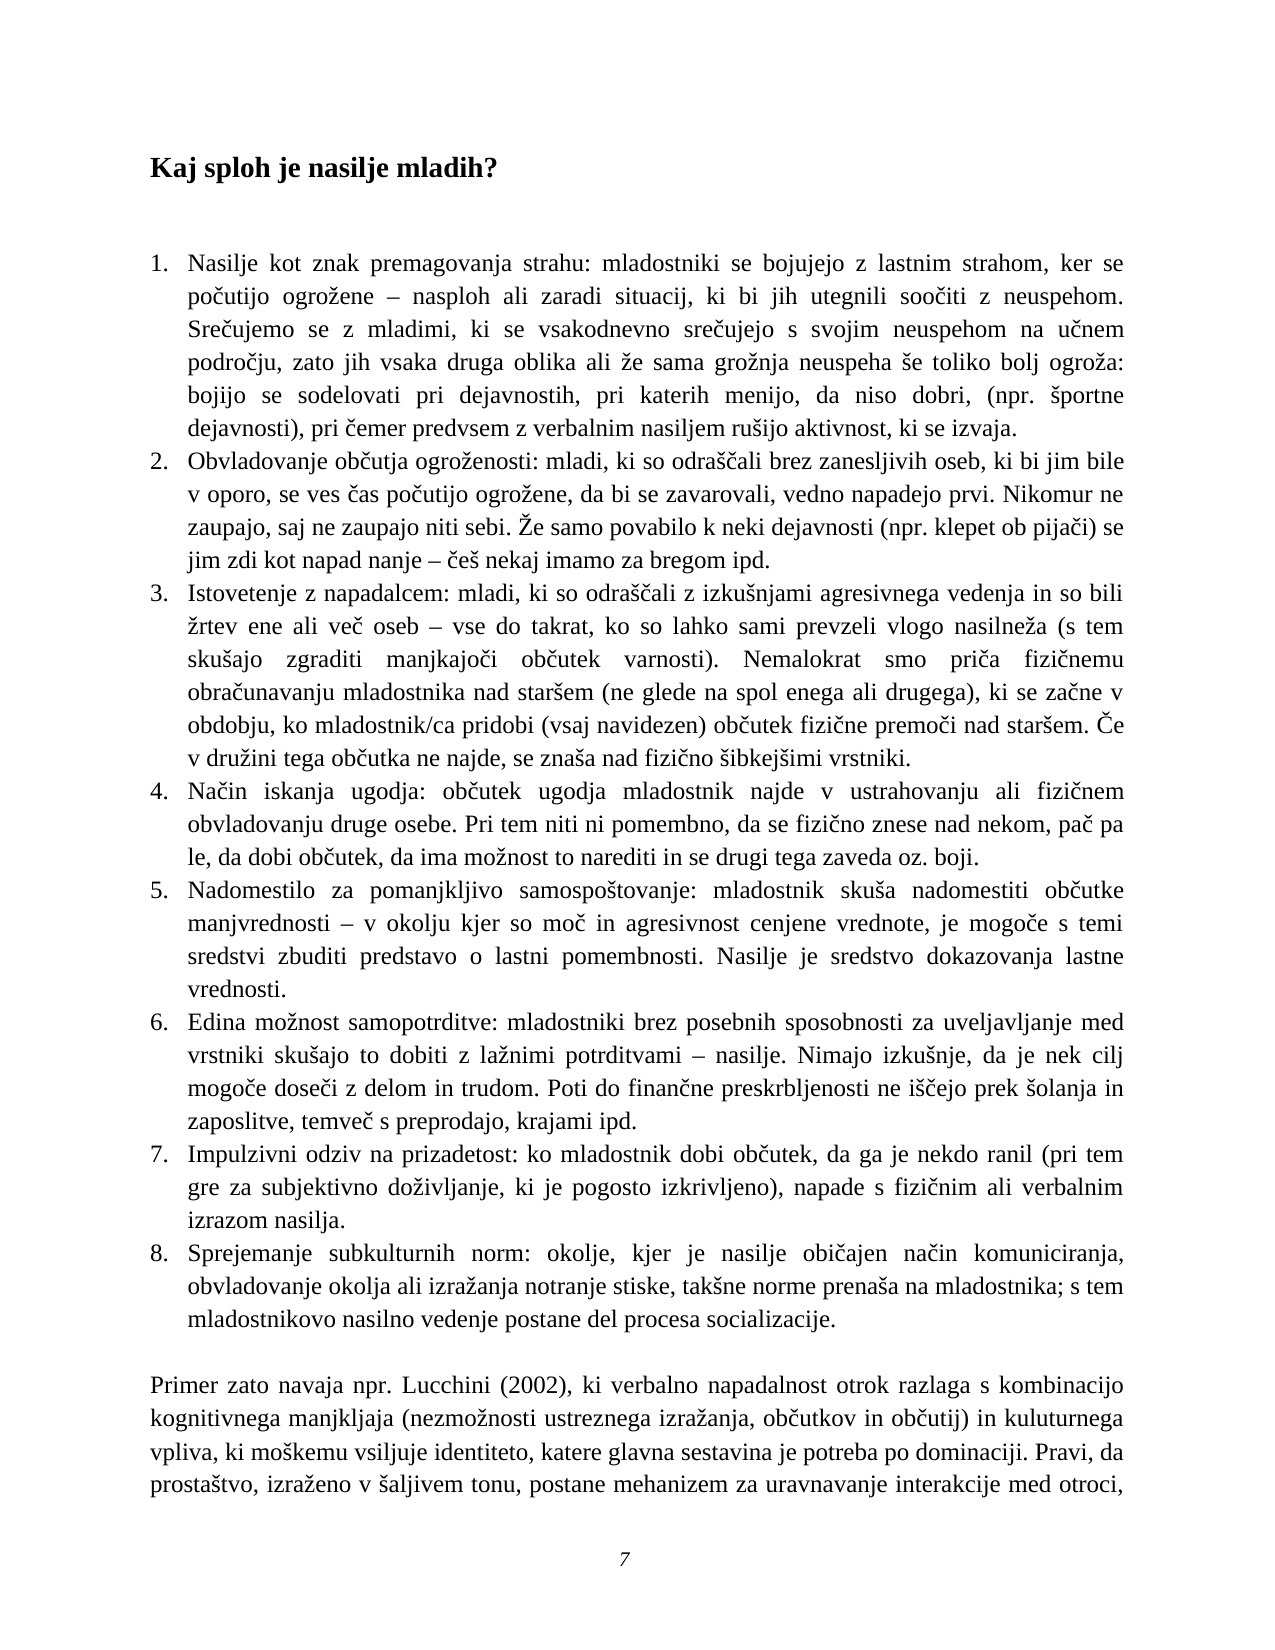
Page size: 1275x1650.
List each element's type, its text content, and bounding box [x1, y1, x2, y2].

list Istovetenje z napadalcem: mladi, ki so odraščali z izkušnjami agresivnega vedenja in so bili žrtev ene ali več oseb – vse do takrat, ko so lahko sami prevzeli vlogo nasilneža (s tem skušajo zgraditi manjkajoči občutek varnosti). Nemalokrat smo priča fizičnemu obračunavanju mladostnika nad staršem (ne glede na spol enega ali drugega), ki se začne v obdobju, ko mladostnik/ca pridobi (vsaj navidezen) občutek fizične premoči nad staršem. Če v družini tega občutka ne najde, se znaša nad fizično šibkejšimi vrstniki. [150, 578, 1125, 772]
list Nadomestilo za pomanjkljivo samospoštovanje: mladostnik skuša nadomestiti občutke manjvrednosti – v okolju kjer so moč in agresivnost cenjene vrednote, je mogoče s temi sredstvi zbuditi predstavo o lastni pomembnosti. Nasilje je sredstvo dokazovanja lastne vrednosti. [150, 875, 1125, 1003]
list Način iskanja ugodja: občutek ugodja mladostnik najde v ustrahovanju ali fizičnem obvladovanju druge osebe. Pri tem niti ni pomembno, da se fizično znese nad nekom, pač pa le, da dobi občutek, da ima možnost to narediti in se drugi tega zaveda oz. boji. [150, 776, 1125, 871]
list Impulzivni odziv na prizadetost: ko mladostnik dobi občutek, da ga je nekdo ranil (pri tem gre za subjektivno doživljanje, ki je pogosto izkrivljeno), napade s fizičnim ali verbalnim izrazom nasilja. [150, 1139, 1125, 1234]
list Sprejemanje subkulturnih norm: okolje, kjer je nasilje običajen način komuniciranja, obvladovanje okolja ali izražanja notranje stiske, takšne norme prenaša na mladostnika; s tem mladostnikovo nasilno vedenje postane del procesa socializacije. [150, 1238, 1125, 1333]
list Nasilje kot znak premagovanja strahu: mladostniki se bojujejo z lastnim strahom, ker se počutijo ogrožene – nasploh ali zaradi situacij, ki bi jih utegnili soočiti z neuspehom. Srečujemo se z mladimi, ki se vsakodnevno srečujejo s svojim neuspehom na učnem področju, zato jih vsaka druga oblika ali že sama grožnja neuspeha še toliko bolj ogroža: bojijo se sodelovati pri dejavnostih, pri katerih menijo, da niso dobri, (npr. športne dejavnosti), pri čemer predvsem z verbalnim nasiljem rušijo aktivnost, ki se izvaja. [150, 248, 1125, 442]
list Primer zato navaja npr. Lucchini (2002), ki verbalno napadalnost otrok razlaga s kombinacijo kognitivnega manjkljaja (nezmožnosti ustreznega izražanja, občutkov in občutij) in kuluturnega vpliva, ki moškemu vsiljuje identiteto, katere glavna sestavina je potreba po dominaciji. Pravi, da prostaštvo, izraženo v šaljivem tonu, postane mehanizem za uravnavanje interakcije med otroci, [150, 1371, 1125, 1498]
list Obvladovanje občutja ogroženosti: mladi, ki so odraščali brez zanesljivih oseb, ki bi jim bile v oporo, se ves čas počutijo ogrožene, da bi se zavarovali, vedno napadejo prvi. Nikomur ne zaupajo, saj ne zaupajo niti sebi. Že samo povabilo k neki dejavnosti (npr. klepet ob pijači) se jim zdi kot napad nanje – češ nekaj imamo za bregom ipd. [150, 446, 1125, 574]
list Edina možnost samopotrditve: mladostniki brez posebnih sposobnosti za uveljavljanje med vrstniki skušajo to dobiti z lažnimi potrditvami – nasilje. Nimajo izkušnje, da je nek cilj mogoče doseči z delom in trudom. Poti do finančne preskrbljenosti ne iščejo prek šolanja in zaposlitve, temveč s preprodajo, krajami ipd. [150, 1007, 1125, 1135]
subtitle Kaj sploh je nasilje mladih? [150, 150, 1125, 183]
